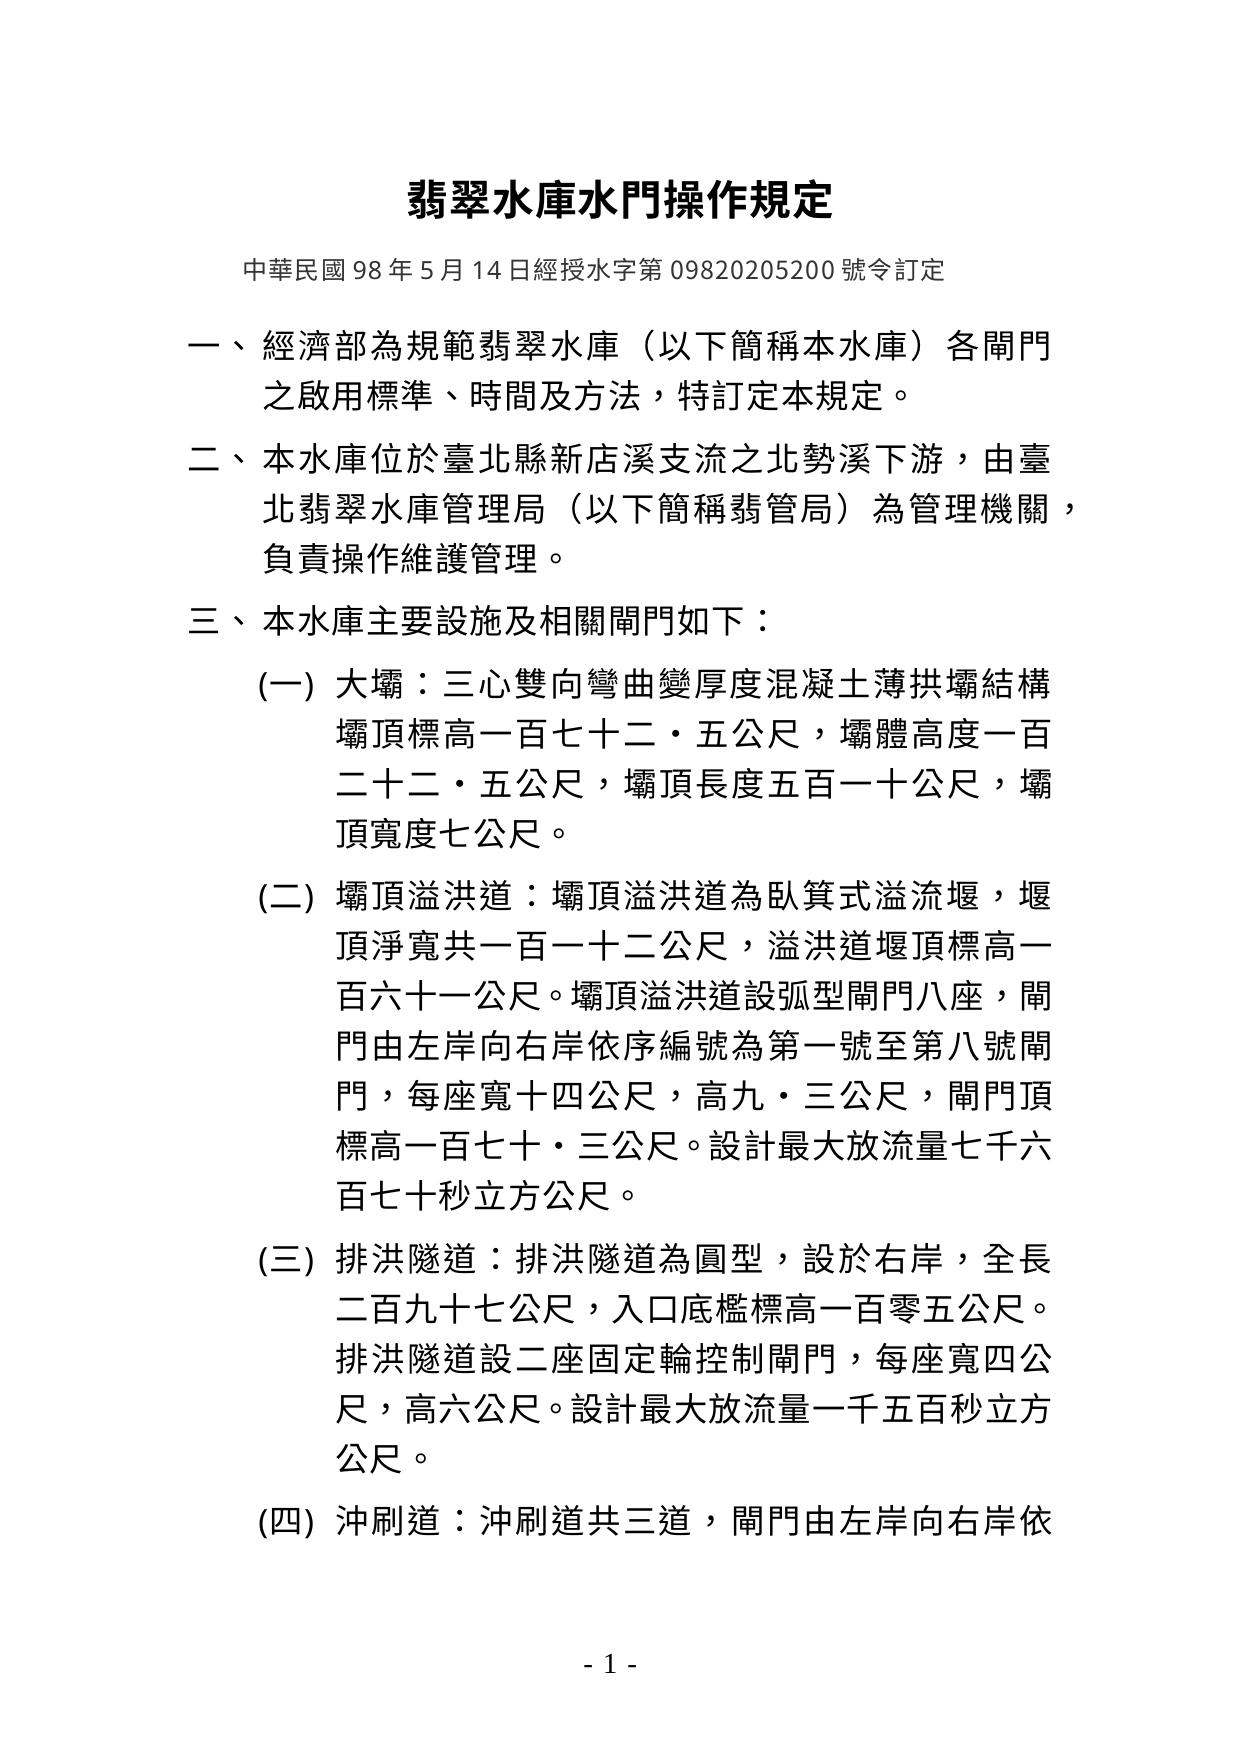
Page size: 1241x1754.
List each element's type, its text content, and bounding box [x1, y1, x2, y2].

list 大壩：三心雙向彎曲變厚度混凝土薄拱壩結構，壩頂標高一百七十二‧五公尺，壩體高度一百二十二‧五公尺，壩頂長度五百一十公尺，壩頂寬度七公尺。 [258, 656, 1053, 856]
list 經濟部為規範翡翠水庫（以下簡稱本水庫）各閘門之啟用標準、時間及方法，特訂定本規定。 [187, 318, 1053, 418]
list 排洪隧道：排洪隧道為圓型，設於右岸，全長二百九十七公尺，入口底檻標高一百零五公尺。排洪隧道設二座固定輪控制閘門，每座寬四公尺，高六公尺。設計最大放流量一千五百秒立方公尺。 [258, 1231, 1053, 1481]
text 中華民國98年5月14日經授水字第09820205200號令訂定 [187, 250, 1053, 286]
subtitle 翡翠水庫水門操作規定 [187, 175, 1053, 225]
list 本水庫位於臺北縣新店溪支流之北勢溪下游，由臺北翡翠水庫管理局（以下簡稱翡管局）為管理機關，負責操作維護管理。 [187, 431, 1053, 581]
list 本水庫主要設施及相關閘門如下： [187, 593, 1053, 643]
list 沖刷道：沖刷道共三道，閘門由左岸向右岸依序編號為第一號至第三號閘門，每道長二十六公尺，進口底檻標高一百公尺，固定輪控制閘門三座，每座閘門門寬二‧五公尺，高三公尺。三道沖刷道設計最大放流量七百秒立方公尺。 [258, 1493, 1053, 1543]
list 壩頂溢洪道：壩頂溢洪道為臥箕式溢流堰，堰頂淨寬共一百一十二公尺，溢洪道堰頂標高一百六十一公尺。壩頂溢洪道設弧型閘門八座，閘門由左岸向右岸依序編號為第一號至第八號閘門，每座寬十四公尺，高九‧三公尺，閘門頂標高一百七十‧三公尺。設計最大放流量七千六百七十秒立方公尺。 [258, 868, 1053, 1218]
